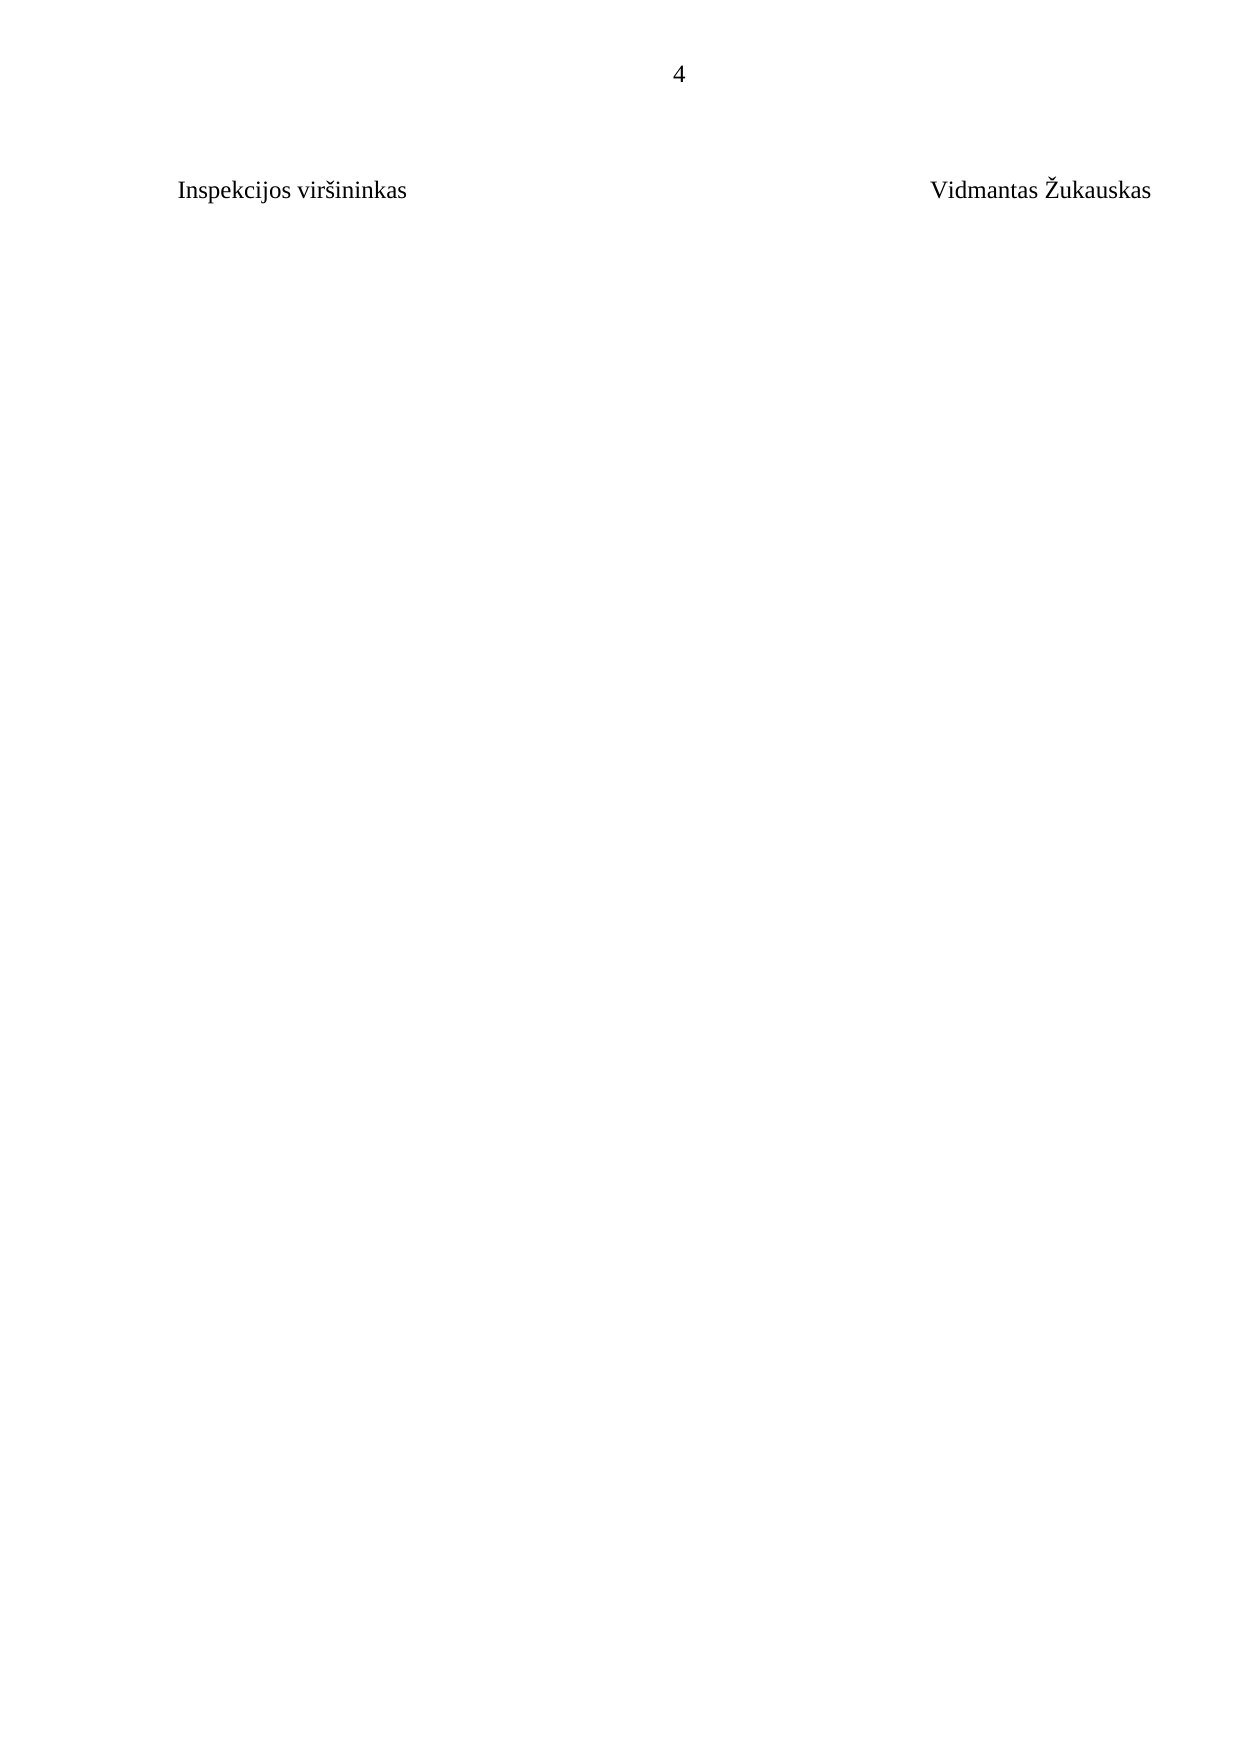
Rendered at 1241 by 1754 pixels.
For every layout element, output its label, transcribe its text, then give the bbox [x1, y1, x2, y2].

text Inspekcijos viršininkas Vidmantas Žukauskas [177, 176, 1181, 204]
